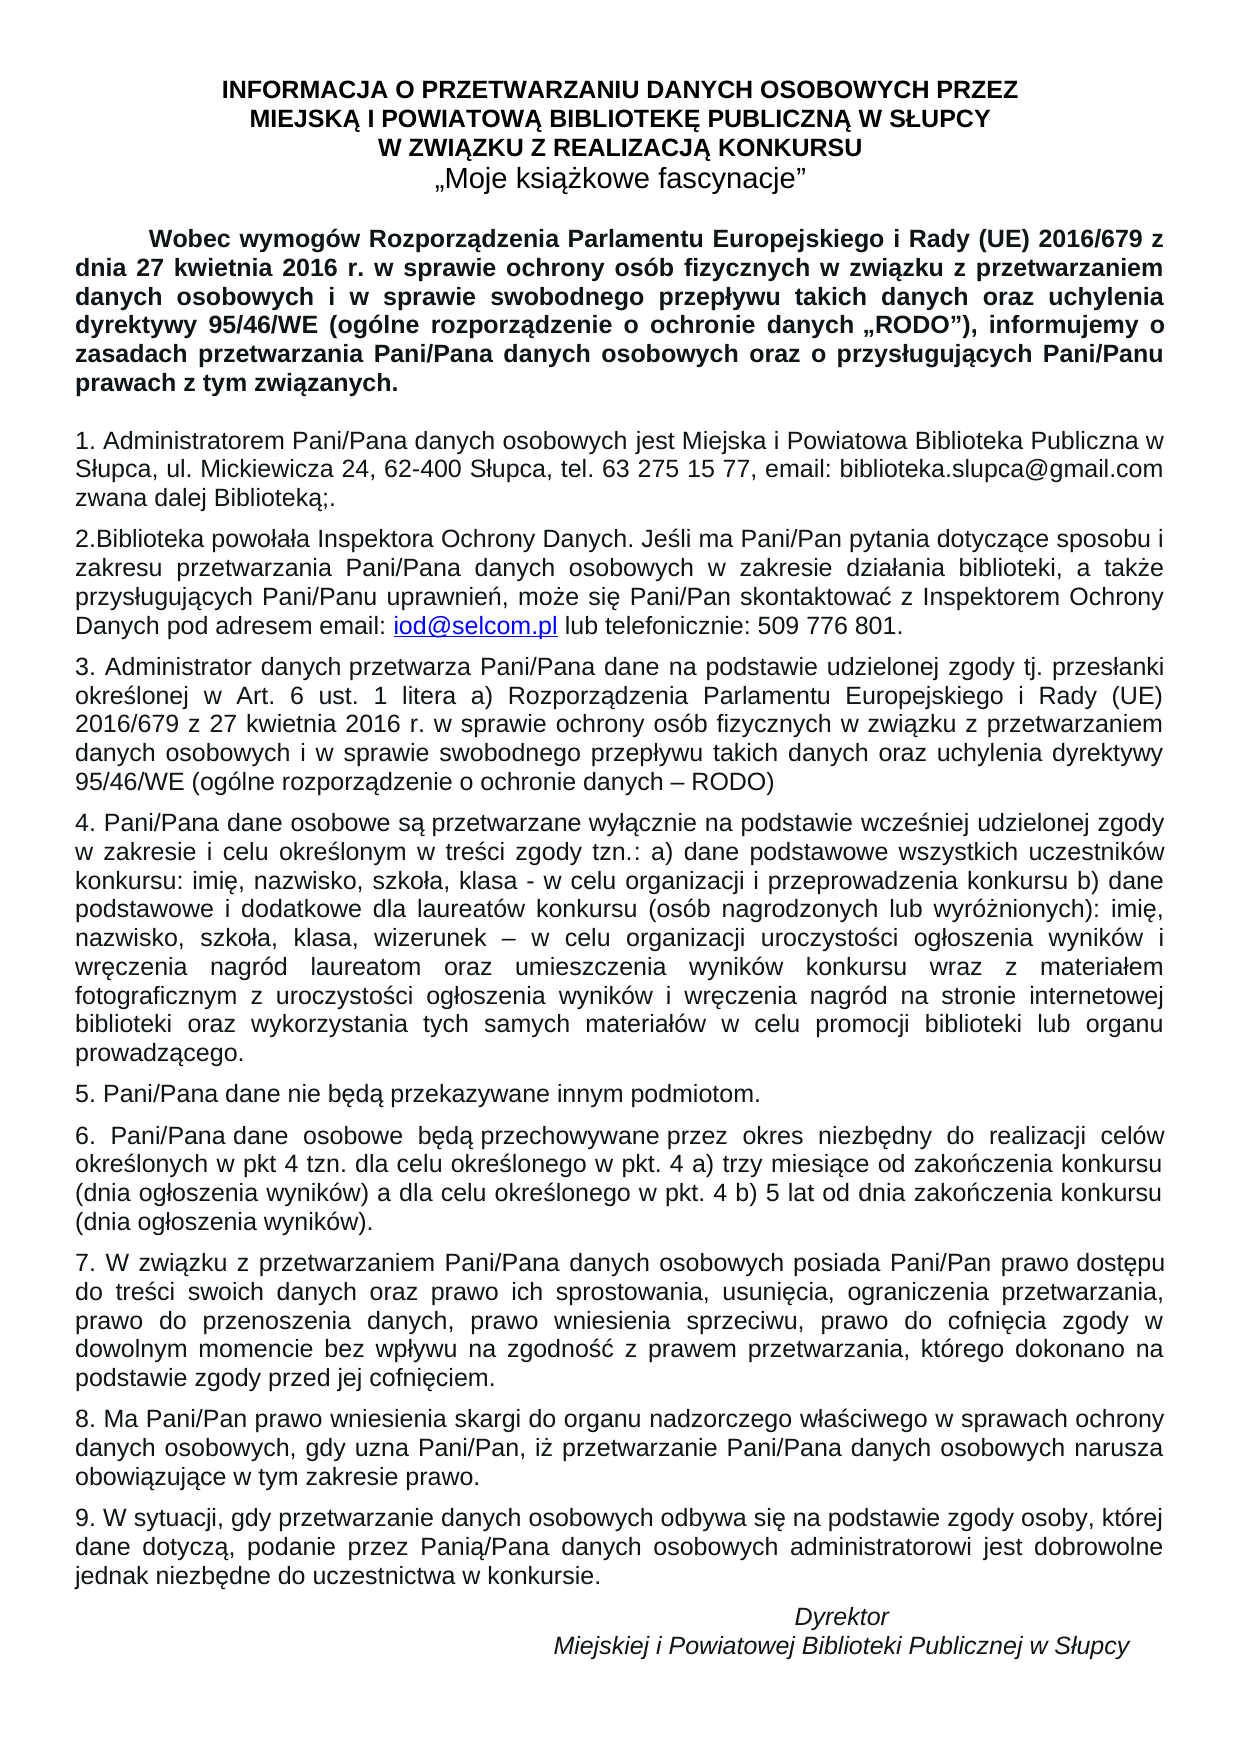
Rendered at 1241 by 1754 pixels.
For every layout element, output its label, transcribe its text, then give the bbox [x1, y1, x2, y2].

text 1. Administratorem Pani/Pana danych osobowych jest Miejska i Powiatowa Biblioteka Publiczna w Słupca, ul. Mickiewicza 24, 62-400 Słupca, tel. 63 275 15 77, email: biblioteka.slupca@gmail.com zwana dalej Biblioteką;. [75, 426, 1165, 512]
text 6. Pani/Pana dane osobowe będą przechowywane przez okres niezbędny do realizacji celów określonych w pkt 4 tzn. dla celu określonego w pkt. 4 a) trzy miesiące od zakończenia konkursu (dnia ogłoszenia wyników) a dla celu określonego w pkt. 4 b) 5 lat od dnia zakończenia konkursu (dnia ogłoszenia wyników). [75, 1121, 1165, 1236]
text 9. W sytuacji, gdy przetwarzanie danych osobowych odbywa się na podstawie zgody osoby, której dane dotyczą, podanie przez Panią/Pana danych osobowych administratorowi jest dobrowolne jednak niezbędne do uczestnictwa w konkursie. [75, 1503, 1165, 1589]
text 5. Pani/Pana dane nie będą przekazywane innym podmiotom. [75, 1079, 1165, 1108]
text 7. W związku z przetwarzaniem Pani/Pana danych osobowych posiada Pani/Pan prawo dostępu do treści swoich danych oraz prawo ich sprostowania, usunięcia, ograniczenia przetwarzania, prawo do przenoszenia danych, prawo wniesienia sprzeciwu, prawo do cofnięcia zgody w dowolnym momencie bez wpływu na zgodność z prawem przetwarzania, którego dokonano na podstawie zgody przed jej cofnięciem. [75, 1248, 1165, 1392]
text 3. Administrator danych przetwarza Pani/Pana dane na podstawie udzielonej zgody tj. przesłanki określonej w Art. 6 ust. 1 litera a) Rozporządzenia Parlamentu Europejskiego i Rady (UE) 2016/679 z 27 kwietnia 2016 r. w sprawie ochrony osób fizycznych w związku z przetwarzaniem danych osobowych i w sprawie swobodnego przepływu takich danych oraz uchylenia dyrektywy 95/46/WE (ogólne rozporządzenie o ochronie danych – RODO) [75, 652, 1165, 796]
text 8. Ma Pani/Pan prawo wniesienia skargi do organu nadzorczego właściwego w sprawach ochrony danych osobowych, gdy uzna Pani/Pan, iż przetwarzanie Pani/Pana danych osobowych narusza obowiązujące w tym zakresie prawo. [75, 1404, 1165, 1491]
text Miejskiej i Powiatowej Biblioteki Publicznej w Słupcy [518, 1631, 1165, 1659]
text „Moje książkowe fascynacje” [75, 161, 1165, 195]
text MIEJSKĄ I POWIATOWĄ BIBLIOTEKĘ PUBLICZNĄ W SŁUPCY [75, 104, 1165, 132]
text Dyrektor [518, 1602, 1165, 1631]
text 2.Biblioteka powołała Inspektora Ochrony Danych. Jeśli ma Pani/Pan pytania dotyczące sposobu i zakresu przetwarzania Pani/Pana danych osobowych w zakresie działania biblioteki, a także przysługujących Pani/Panu uprawnień, może się Pani/Pan skontaktować z Inspektorem Ochrony Danych pod adresem email: iod@selcom.pl lub telefonicznie: 509 776 801. [75, 524, 1165, 639]
text INFORMACJA O PRZETWARZANIU DANYCH OSOBOWYCH PRZEZ [75, 75, 1165, 104]
text Wobec wymogów Rozporządzenia Parlamentu Europejskiego i Rady (UE) 2016/679 z dnia 27 kwietnia 2016 r. w sprawie ochrony osób fizycznych w związku z przetwarzaniem danych osobowych i w sprawie swobodnego przepływu takich danych oraz uchylenia dyrektywy 95/46/WE (ogólne rozporządzenie o ochronie danych „RODO”), informujemy o zasadach przetwarzania Pani/Pana danych osobowych oraz o przysługujących Pani/Panu prawach z tym związanych. [75, 224, 1165, 396]
text 4. Pani/Pana dane osobowe są przetwarzane wyłącznie na podstawie wcześniej udzielonej zgody w zakresie i celu określonym w treści zgody tzn.: a) dane podstawowe wszystkich uczestników konkursu: imię, nazwisko, szkoła, klasa - w celu organizacji i przeprowadzenia konkursu b) dane podstawowe i dodatkowe dla laureatów konkursu (osób nagrodzonych lub wyróżnionych): imię, nazwisko, szkoła, klasa, wizerunek – w celu organizacji uroczystości ogłoszenia wyników i wręczenia nagród laureatom oraz umieszczenia wyników konkursu wraz z materiałem fotograficznym z uroczystości ogłoszenia wyników i wręczenia nagród na stronie internetowej biblioteki oraz wykorzystania tych samych materiałów w celu promocji biblioteki lub organu prowadzącego. [75, 808, 1165, 1067]
text W ZWIĄZKU Z REALIZACJĄ KONKURSU [75, 132, 1165, 161]
